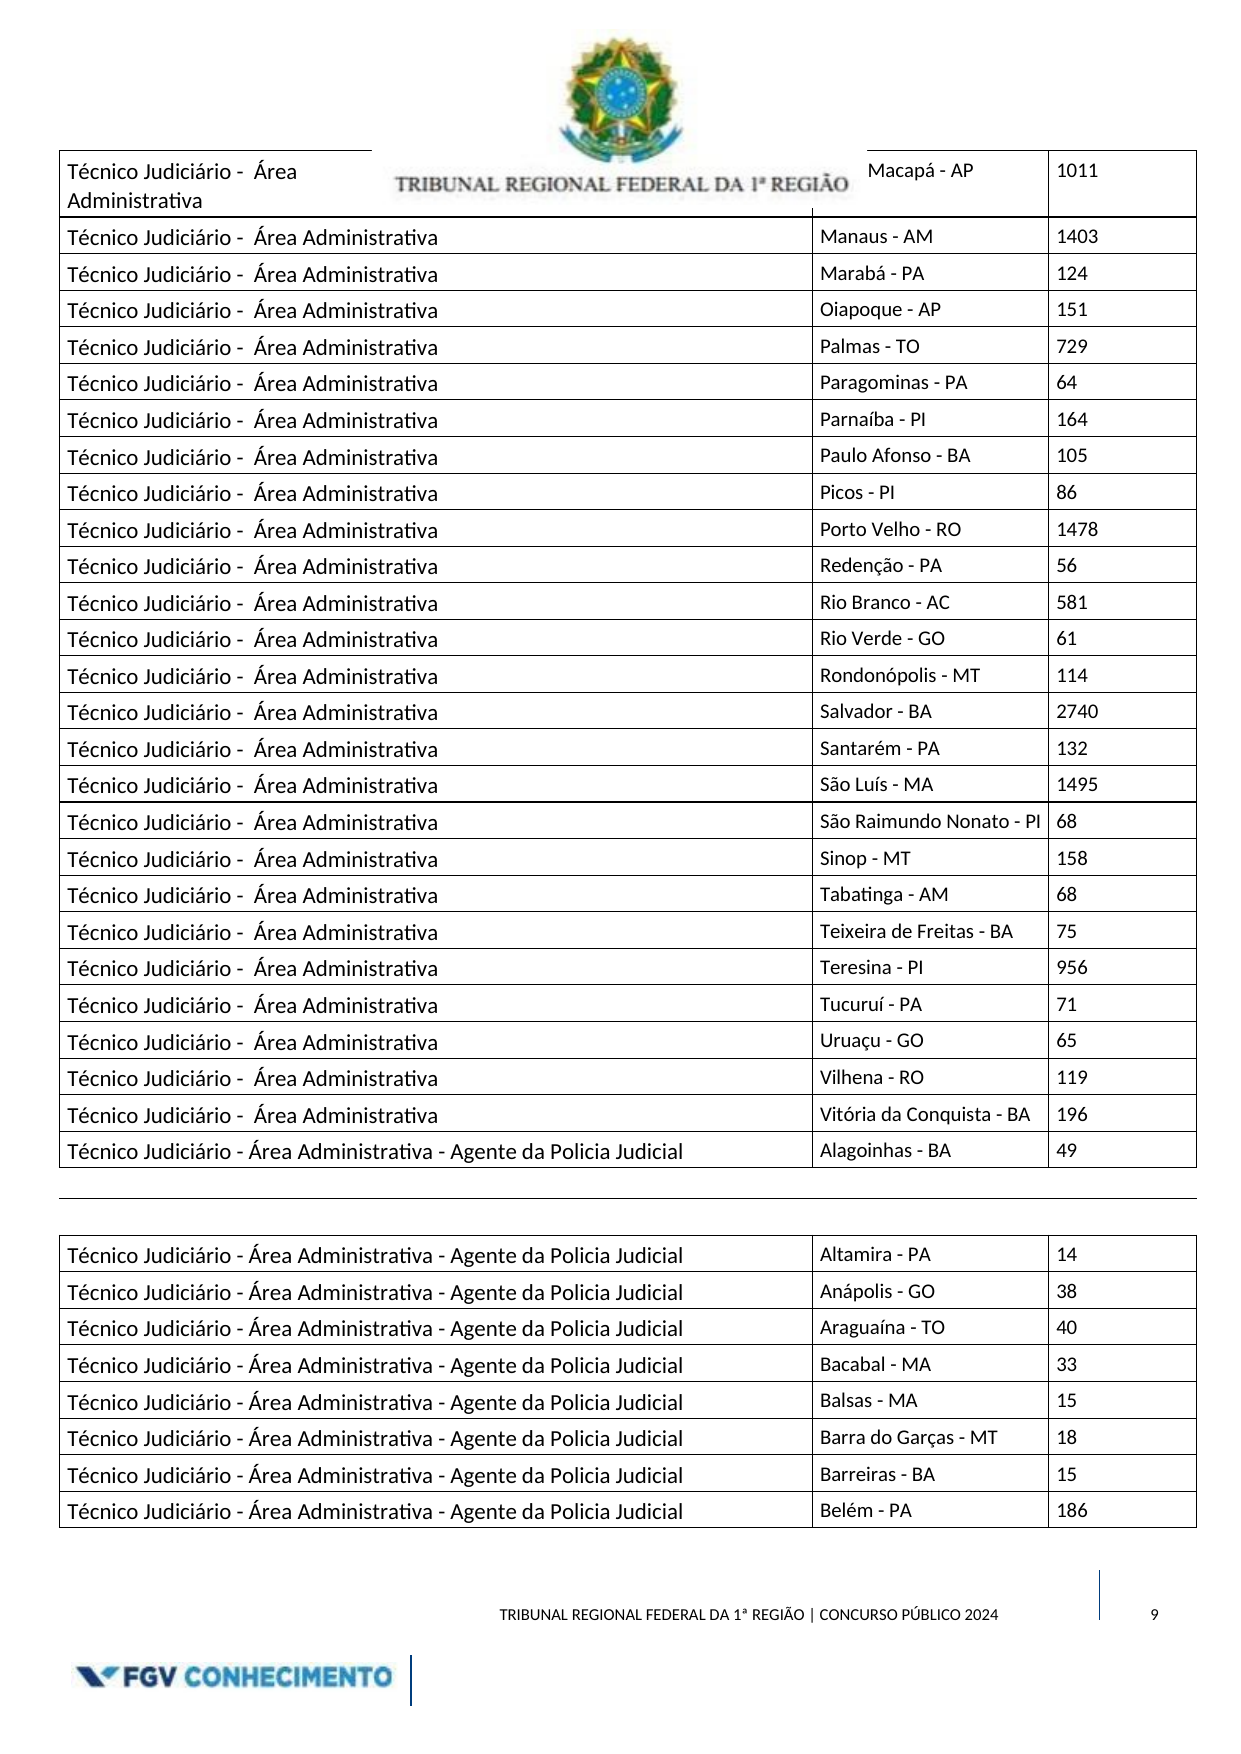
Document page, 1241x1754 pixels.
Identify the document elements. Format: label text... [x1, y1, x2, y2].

table_cell Uruaçu - GO [813, 1022, 1048, 1057]
table_cell 68 [1049, 876, 1196, 911]
table_cell 40 [1049, 1309, 1196, 1344]
table_cell Técnico Judiciário - Área Administrativa - Agente da Policia Judicial [60, 1345, 812, 1381]
table_cell 1403 [1049, 218, 1196, 253]
table_cell 38 [1049, 1272, 1196, 1308]
table_cell Técnico Judiciário - Área Administrativa [60, 949, 812, 984]
table_cell 65 [1049, 1022, 1196, 1057]
table_cell Rondonópolis - MT [813, 656, 1048, 692]
table_cell Técnico Judiciário - Área Administrativa - Agente da Policia Judicial [60, 1492, 812, 1527]
table_header Cargo [59, 1199, 812, 1234]
table_cell Técnico Judiciário - Área Administrativa [60, 620, 812, 655]
table_cell 132 [1049, 729, 1196, 765]
table_cell Técnico Judiciário - Área Administrativa [60, 291, 812, 326]
table_cell 68 [1049, 803, 1196, 838]
table_cell Tucuruí - PA [813, 985, 1048, 1021]
table_cell 14 [1049, 1236, 1196, 1271]
table_cell Técnico Judiciário - Área Administrativa - Agente da Policia Judicial [60, 1272, 812, 1308]
table_header Inscritos [1049, 1199, 1197, 1234]
table_cell 119 [1049, 1059, 1196, 1094]
table_cell 86 [1049, 474, 1196, 509]
table_cell Técnico Judiciário - Área Administrativa [60, 510, 812, 546]
table_cell 71 [1049, 985, 1196, 1021]
table_cell 15 [1049, 1382, 1196, 1417]
table_cell 581 [1049, 583, 1196, 619]
table_cell Paulo Afonso - BA [813, 437, 1048, 472]
table_cell Anápolis - GO [813, 1272, 1048, 1308]
table_cell Picos - PI [813, 474, 1048, 509]
table_cell Técnico Judiciário - Área Administrativa - Agente da Policia Judicial [60, 1309, 812, 1344]
table_cell Técnico Judiciário - Área Administrativa [60, 656, 812, 692]
table_cell Técnico Judiciário - Área Administrativa [60, 327, 812, 363]
table_cell Teresina - PI [813, 949, 1048, 984]
table_cell 1478 [1049, 510, 1196, 546]
table_cell Belém - PA [813, 1492, 1048, 1527]
table_cell 75 [1049, 912, 1196, 948]
table_cell Técnico Judiciário - Área Administrativa [60, 912, 812, 948]
table_cell Porto Velho - RO [813, 510, 1048, 546]
table_cell Técnico Judiciário - Área Administrativa [60, 985, 812, 1021]
table_cell Alagoinhas - BA [813, 1132, 1048, 1167]
table_header Local Cargo [813, 1199, 1049, 1234]
table_cell Técnico Judiciário - Área Administrativa [60, 766, 812, 801]
table_cell Técnico Judiciário - Área Administrativa [60, 1022, 812, 1057]
table_cell Técnico Judiciário - Área Administrativa [60, 729, 812, 765]
table_cell Técnico Judiciário - Área Administrativa [60, 254, 812, 289]
table_cell 114 [1049, 656, 1196, 692]
table_cell Marabá - PA [813, 254, 1048, 289]
table_cell 105 [1049, 437, 1196, 472]
table_cell Técnico Judiciário - Área Administrativa - Agente da Policia Judicial [60, 1382, 812, 1417]
table_cell Altamira - PA [813, 1236, 1048, 1271]
table_cell 56 [1049, 547, 1196, 582]
table_cell Macapá - AP [813, 151, 1048, 216]
table_cell Técnico Judiciário - Área Administrativa [60, 474, 812, 509]
table_cell 124 [1049, 254, 1196, 289]
table_cell Técnico Judiciário - Área Administrativa [60, 839, 812, 874]
table_cell 18 [1049, 1419, 1196, 1454]
table_cell Oiapoque - AP [813, 291, 1048, 326]
table_cell 158 [1049, 839, 1196, 874]
table_cell Técnico Judiciário - Área Administrativa [60, 437, 812, 472]
table_cell Técnico Judiciário - Área Administrativa [60, 1095, 812, 1131]
table_cell Rio Branco - AC [813, 583, 1048, 619]
table_cell 1495 [1049, 766, 1196, 801]
table_cell Barreiras - BA [813, 1455, 1048, 1491]
table_cell 49 [1049, 1132, 1196, 1167]
table_cell Técnico Judiciário - Área Administrativa [60, 218, 812, 253]
table_cell Técnico Judiciário - Área Administrativa - Agente da Policia Judicial [60, 1455, 812, 1491]
table_cell 64 [1049, 364, 1196, 399]
table_cell 2740 [1049, 693, 1196, 728]
table_cell Técnico Judiciário - Área Administrativa [60, 693, 812, 728]
table_cell Técnico Judiciário - Área Administrativa [60, 364, 812, 399]
table_cell 33 [1049, 1345, 1196, 1381]
table_cell Araguaína - TO [813, 1309, 1048, 1344]
table_cell Técnico Judiciário - Área Administrativa - Agente da Policia Judicial [60, 1236, 812, 1271]
table_cell Técnico Judiciário - Área Administrativa [60, 547, 812, 582]
table_cell Sinop - MT [813, 839, 1048, 874]
table_cell 164 [1049, 400, 1196, 436]
table_cell Palmas - TO [813, 327, 1048, 363]
table_cell Tabatinga - AM [813, 876, 1048, 911]
table_cell 729 [1049, 327, 1196, 363]
table_cell Técnico Judiciário - Área Administrativa [60, 151, 812, 216]
table_cell Redenção - PA [813, 547, 1048, 582]
table_cell Balsas - MA [813, 1382, 1048, 1417]
table_cell Técnico Judiciário - Área Administrativa - Agente da Policia Judicial [60, 1132, 812, 1167]
table_cell Santarém - PA [813, 729, 1048, 765]
table_cell Vitória da Conquista - BA [813, 1095, 1048, 1131]
table_cell 956 [1049, 949, 1196, 984]
table_cell 151 [1049, 291, 1196, 326]
table_cell 196 [1049, 1095, 1196, 1131]
table_cell São Luís - MA [813, 766, 1048, 801]
table_cell Técnico Judiciário - Área Administrativa - Agente da Policia Judicial [60, 1419, 812, 1454]
table_cell Técnico Judiciário - Área Administrativa [60, 803, 812, 838]
table_cell Barra do Garças - MT [813, 1419, 1048, 1454]
table_cell Bacabal - MA [813, 1345, 1048, 1381]
table_cell Parnaíba - PI [813, 400, 1048, 436]
table_cell Técnico Judiciário - Área Administrativa [60, 1059, 812, 1094]
table_cell São Raimundo Nonato - PI [813, 803, 1048, 838]
table_cell Salvador - BA [813, 693, 1048, 728]
table_cell Manaus - AM [813, 218, 1048, 253]
table_cell Rio Verde - GO [813, 620, 1048, 655]
table_cell Técnico Judiciário - Área Administrativa [60, 583, 812, 619]
table_cell Técnico Judiciário - Área Administrativa [60, 400, 812, 436]
table_cell 61 [1049, 620, 1196, 655]
table_cell Paragominas - PA [813, 364, 1048, 399]
table_cell 15 [1049, 1455, 1196, 1491]
table_cell 186 [1049, 1492, 1196, 1527]
table_cell Técnico Judiciário - Área Administrativa [60, 876, 812, 911]
table_cell Teixeira de Freitas - BA [813, 912, 1048, 948]
table_cell 1011 [1049, 151, 1196, 216]
table_cell Vilhena - RO [813, 1059, 1048, 1094]
